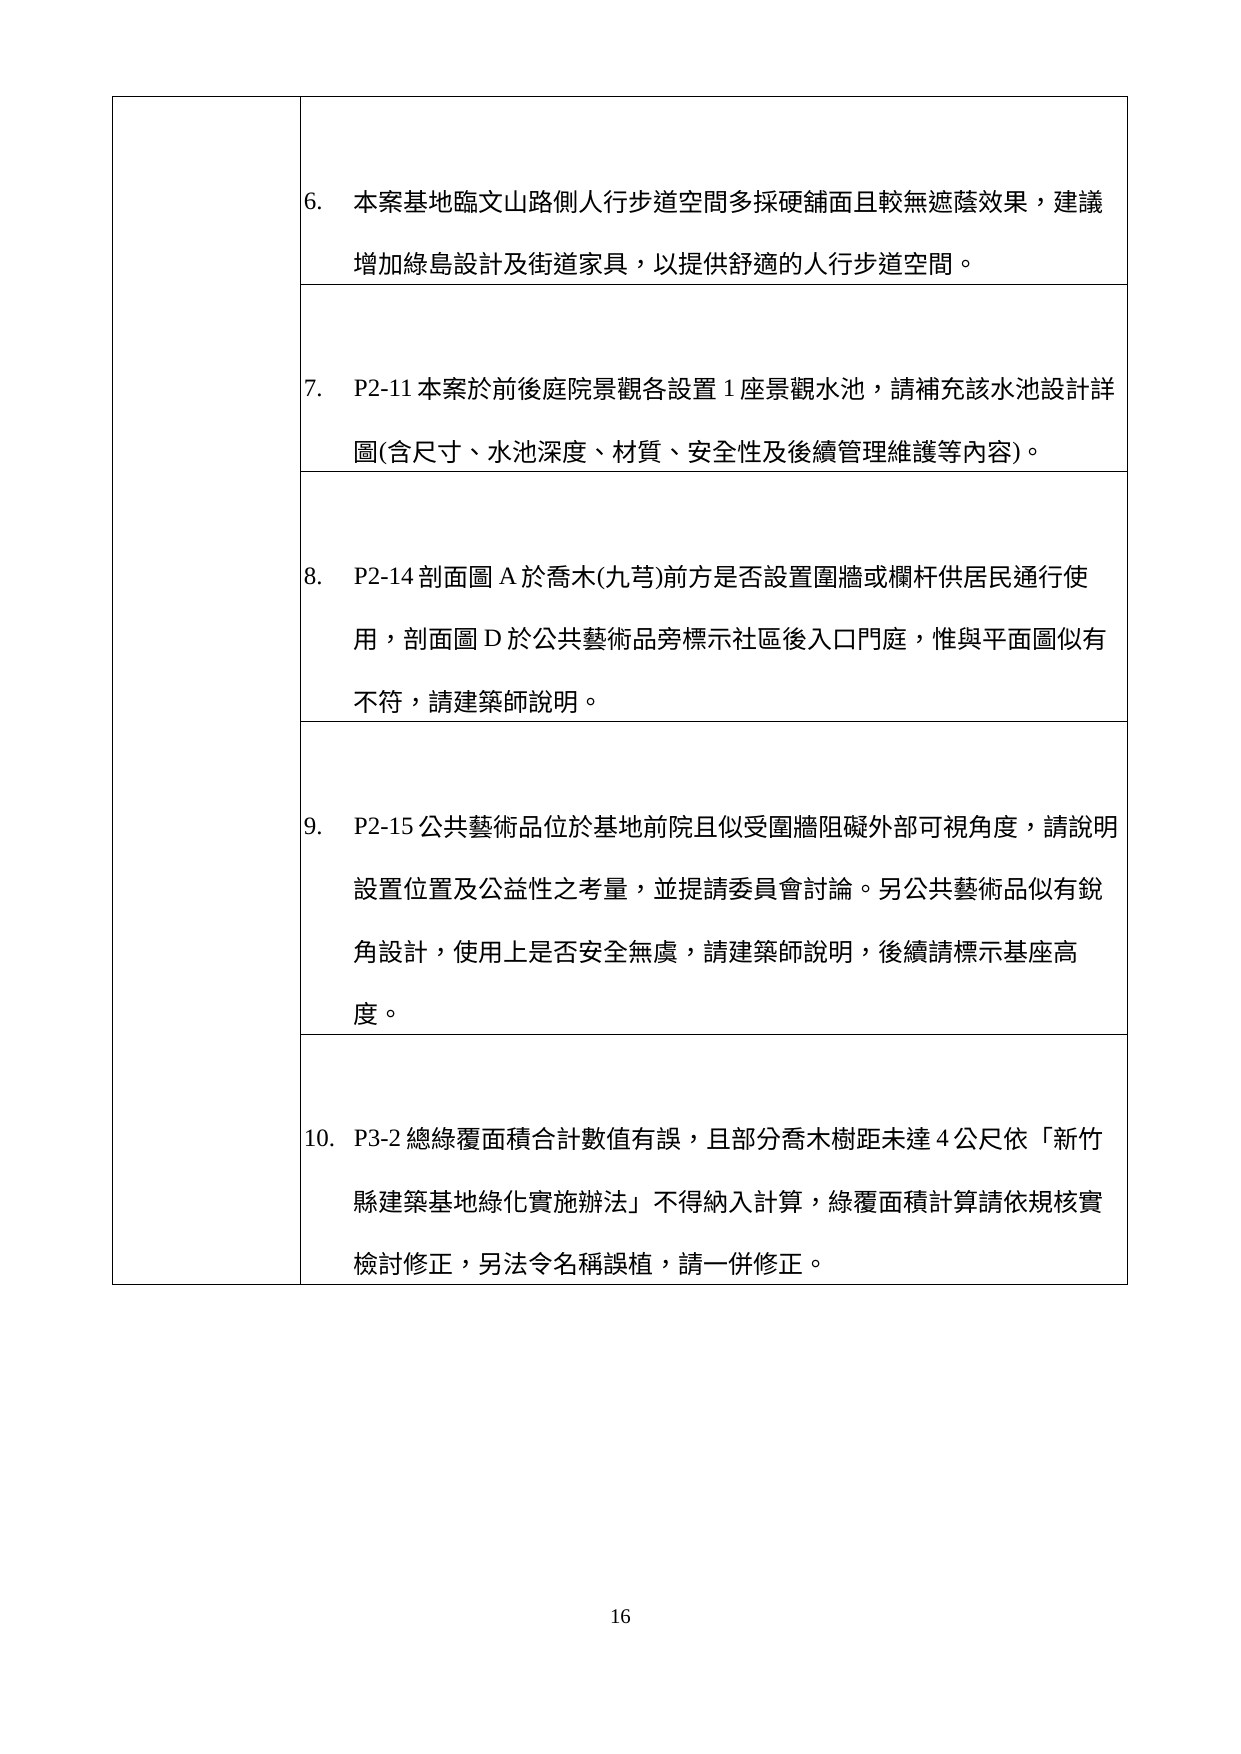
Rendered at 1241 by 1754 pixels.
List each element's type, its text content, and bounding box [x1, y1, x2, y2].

table_cell P2-11本案於前後庭院景觀各設置1座景觀水池，請補充該水池設計詳圖(含尺寸、水池深度、材質、安全性及後續管理維護等內容)。 [301, 285, 1127, 471]
table_cell P2-14剖面圖A於喬木(九芎)前方是否設置圍牆或欄杆供居民通行使用，剖面圖D於公共藝術品旁標示社區後入口門庭，惟與平面圖似有不符，請建築師說明。 [301, 472, 1127, 721]
table_cell 本案基地臨文山路側人行步道空間多採硬舖面且較無遮蔭效果，建議增加綠島設計及街道家具，以提供舒適的人行步道空間。 [301, 97, 1127, 284]
table_cell P2-15公共藝術品位於基地前院且似受圍牆阻礙外部可視角度，請說明設置位置及公益性之考量，並提請委員會討論。另公共藝術品似有銳角設計，使用上是否安全無虞，請建築師說明，後續請標示基座高度。 [301, 722, 1127, 1034]
table_cell [113, 97, 300, 1284]
table_cell P3-2總綠覆面積合計數值有誤，且部分喬木樹距未達4公尺依「新竹縣建築基地綠化實施辦法」不得納入計算，綠覆面積計算請依規核實檢討修正，另法令名稱誤植，請一併修正。 [301, 1035, 1127, 1284]
